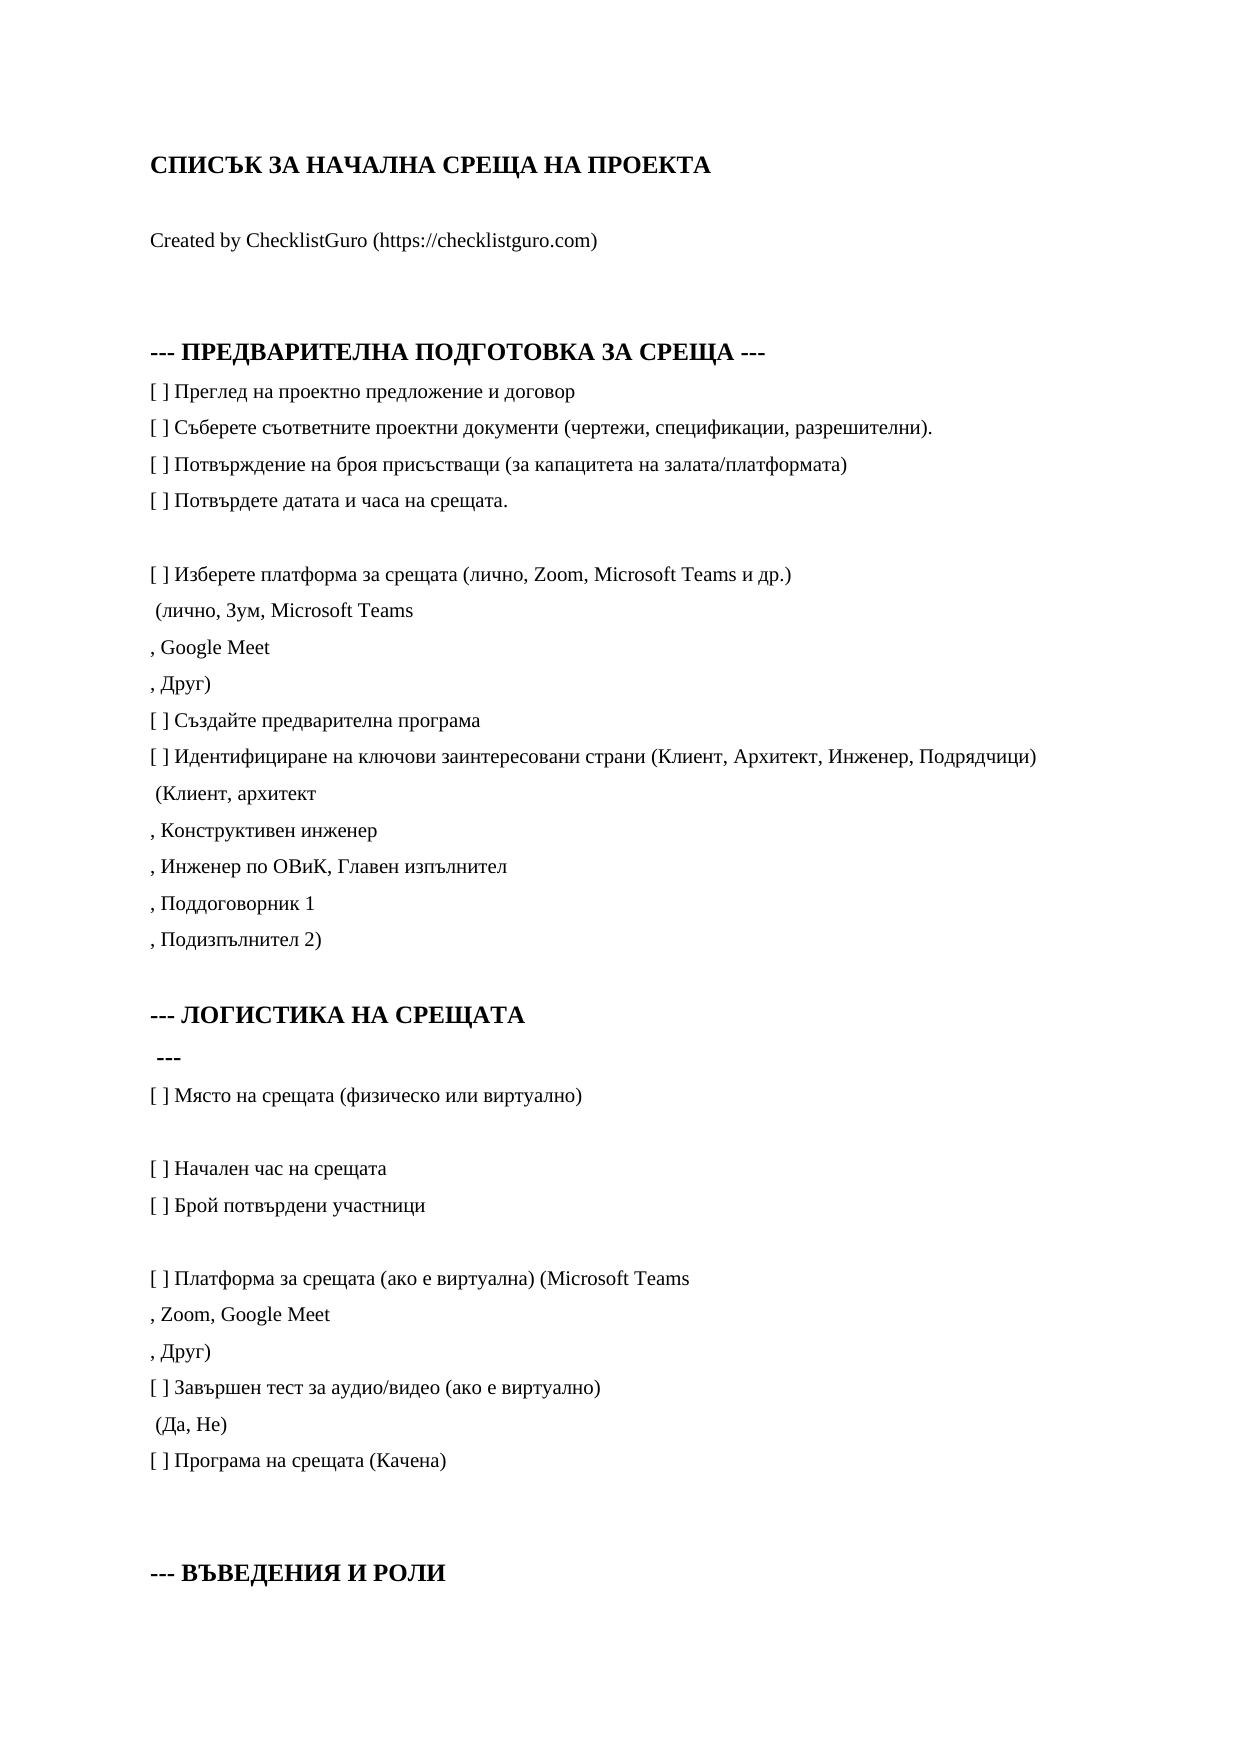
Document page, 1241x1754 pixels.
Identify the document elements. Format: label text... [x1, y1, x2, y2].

text [ ] Брой потвърдени участници [150, 1192, 1090, 1217]
text , Друг) [150, 671, 1090, 695]
text , Google Meet [150, 635, 1090, 659]
text [ ] Място на срещата (физическо или виртуално) [150, 1083, 1090, 1107]
text --- ПРЕДВАРИТЕЛНА ПОДГОТОВКА ЗА СРЕЩА --- [150, 337, 1090, 366]
text СПИСЪК ЗА НАЧАЛНА СРЕЩА НА ПРОЕКТА [150, 150, 1090, 179]
text --- ЛОГИСТИКА НА СРЕЩАТА [150, 1000, 1090, 1029]
text [ ] Завършен тест за аудио/видео (ако е виртуално) [150, 1375, 1090, 1399]
text (Клиент, архитект [150, 781, 1090, 805]
text [ ] Програма на срещата (Качена) [150, 1448, 1090, 1472]
text [ ] Преглед на проектно предложение и договор [150, 379, 1090, 403]
text , Zoom, Google Meet [150, 1302, 1090, 1326]
text , Инженер по ОВиК, Главeн изпълнител [150, 854, 1090, 878]
text , Подизпълнител 2) [150, 927, 1090, 951]
text (лично, Зум, Microsoft Teams [150, 598, 1090, 622]
text --- ВЪВЕДЕНИЯ И РОЛИ [150, 1558, 1090, 1587]
text [ ] Потвърдете датата и часа на срещата. [150, 488, 1090, 512]
text [ ] Начален час на срещата [150, 1156, 1090, 1180]
text [ ] Платформа за срещата (ако е виртуална) (Microsoft Teams [150, 1266, 1090, 1290]
text [ ] Създайте предварителна програма [150, 708, 1090, 732]
text [ ] Потвърждение на броя присъстващи (за капацитета на залата/платформата) [150, 452, 1090, 476]
text [ ] Съберете съответните проектни документи (чертежи, спецификации, разрешителни). [150, 415, 1090, 439]
text Created by ChecklistGuro (https://checklistguro.com) [150, 228, 1090, 252]
text , Поддоговорник 1 [150, 891, 1090, 915]
text [ ] Изберете платформа за срещата (лично, Zoom, Microsoft Teams и др.) [150, 562, 1090, 586]
text --- [150, 1042, 1090, 1070]
text , Конструктивен инженер [150, 817, 1090, 842]
text [ ] Идентифициране на ключови заинтересовани страни (Клиент, Архитект, Инженер, Подрядчици) [150, 744, 1090, 768]
text (Да, Не) [150, 1412, 1090, 1436]
text , Друг) [150, 1339, 1090, 1363]
